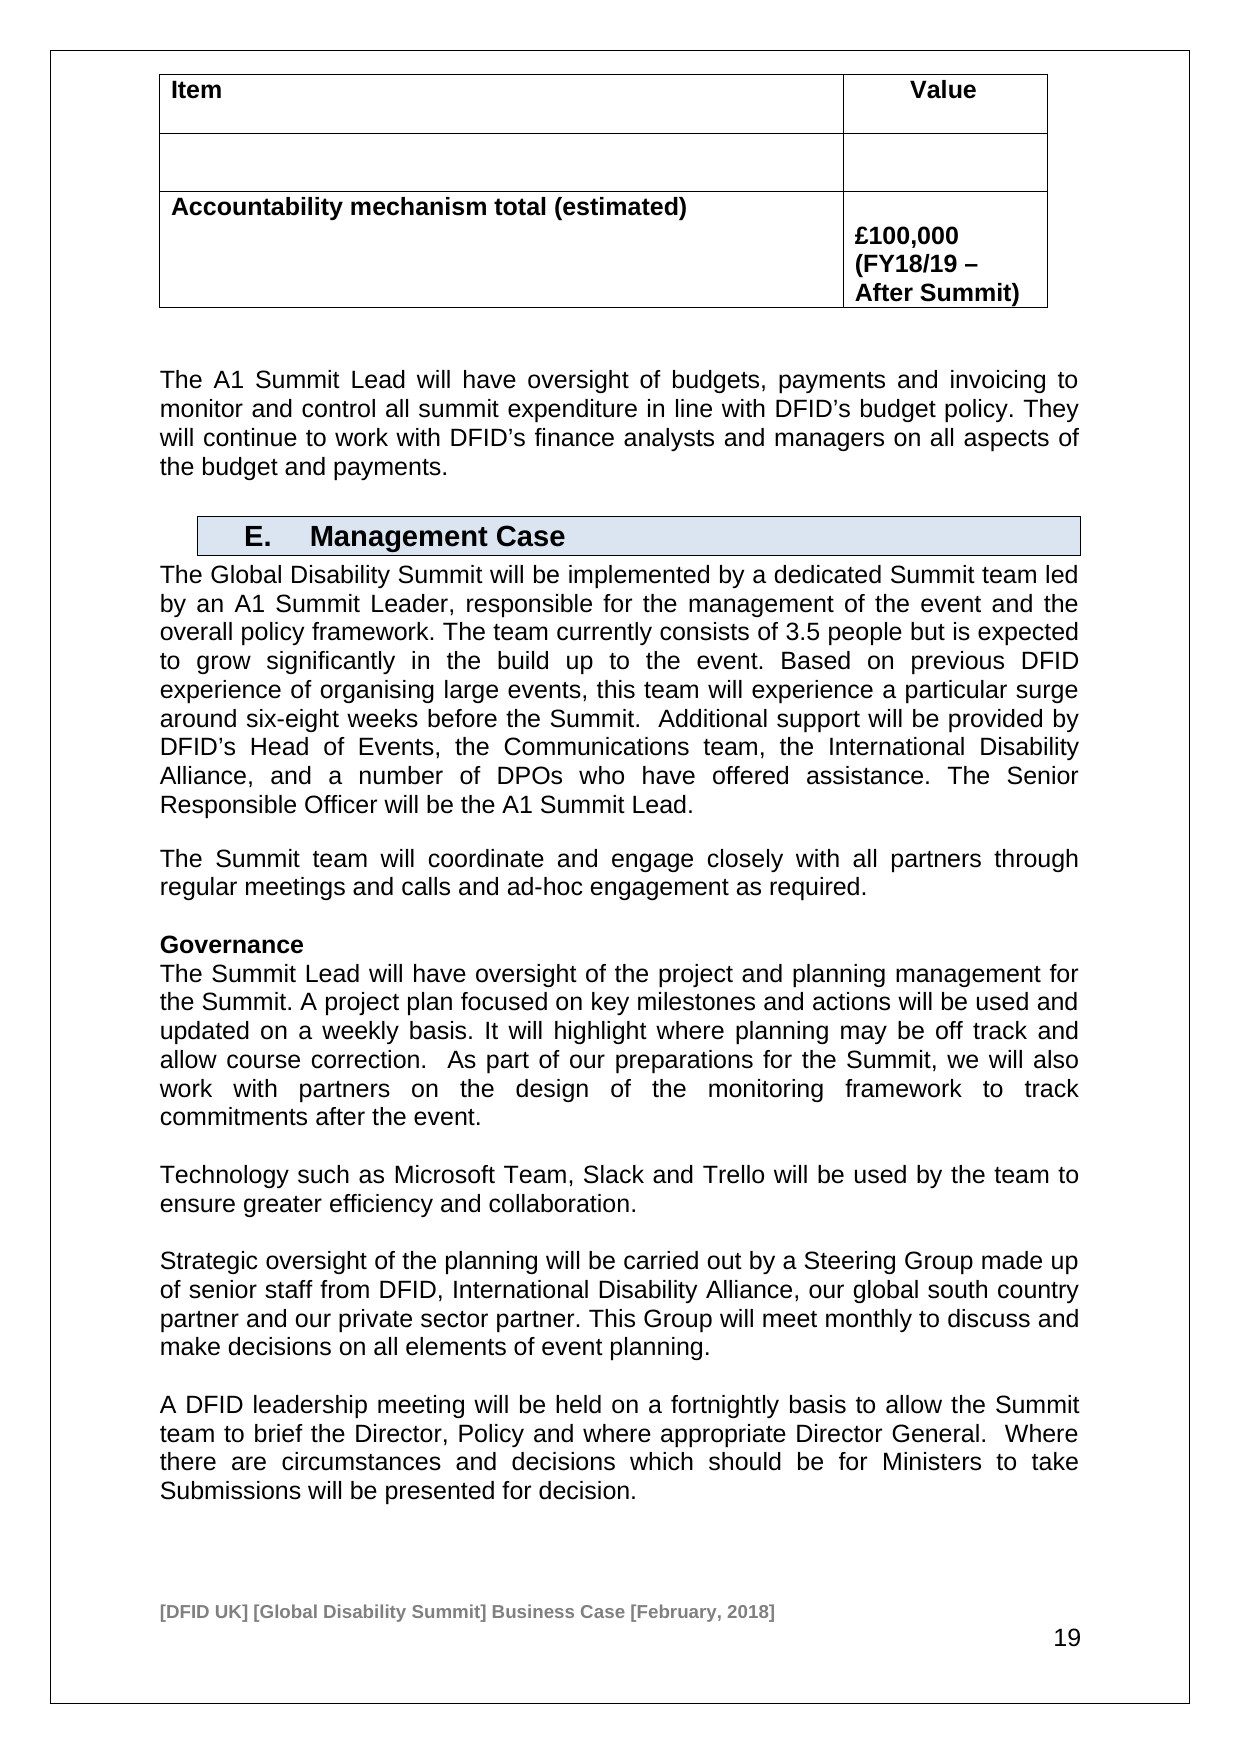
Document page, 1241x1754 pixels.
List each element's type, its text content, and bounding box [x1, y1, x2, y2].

text Technology such as Microsoft Team, Slack and Trello will be used by the team to ensure greater efficiency and collaboration. [159, 1160, 1081, 1217]
table_header [1126, 481, 1189, 512]
table_header Item [160, 75, 843, 132]
table_header [160, 481, 222, 512]
table_header [595, 481, 792, 512]
table_cell [160, 134, 843, 191]
table_header Value [844, 75, 1047, 132]
text The Summit Lead will have oversight of the project and planning management for the Summit. A project plan focused on key milestones and actions will be used and updated on a weekly basis. It will highlight where planning may be off track and allow course correction. As part of our preparations for the Summit, we will also work with partners on the design of the monitoring framework to track commitments after the event. [159, 959, 1081, 1131]
text Strategic oversight of the planning will be carried out by a Steering Group made up of senior staff from DFID, International Disability Alliance, our global south country partner and our private sector partner. This Group will meet monthly to discuss and make decisions on all elements of event planning. [159, 1246, 1081, 1361]
table_cell £100,000 (FY18/19 – After Summit) [844, 192, 1047, 307]
text The Global Disability Summit will be implemented by a dedicated Summit team led by an A1 Summit Leader, responsible for the management of the event and the overall policy framework. The team currently consists of 3.5 people but is expected to grow significantly in the build up to the event. Based on previous DFID experience of organising large events, this team will experience a particular surge around six-eight weeks before the Summit. Additional support will be provided by DFID’s Head of Events, the Communications team, the International Disability Alliance, and a number of DPOs who have offered assistance. The Senior Responsible Officer will be the A1 Summit Lead. [159, 560, 1081, 819]
table_cell [844, 134, 1047, 191]
table_header [1014, 481, 1126, 512]
list Management Case [198, 517, 1080, 555]
table_cell Accountability mechanism total (estimated) [160, 192, 843, 307]
table_header [345, 481, 595, 512]
table_header [894, 481, 1014, 512]
text A DFID leadership meeting will be held on a fortnightly basis to allow the Summit team to brief the Director, Policy and where appropriate Director General. Where there are circumstances and decisions which should be for Ministers to take Submissions will be presented for decision. [159, 1390, 1081, 1505]
text The A1 Summit Lead will have oversight of budgets, payments and invoicing to monitor and control all summit expenditure in line with DFID’s budget policy. They will continue to work with DFID’s finance analysts and managers on all aspects of the budget and payments. [159, 366, 1081, 481]
table_header [222, 481, 344, 512]
table_header [793, 481, 894, 512]
text The Summit team will coordinate and engage closely with all partners through regular meetings and calls and ad-hoc engagement as required. [159, 844, 1081, 901]
text Governance [159, 930, 1081, 959]
